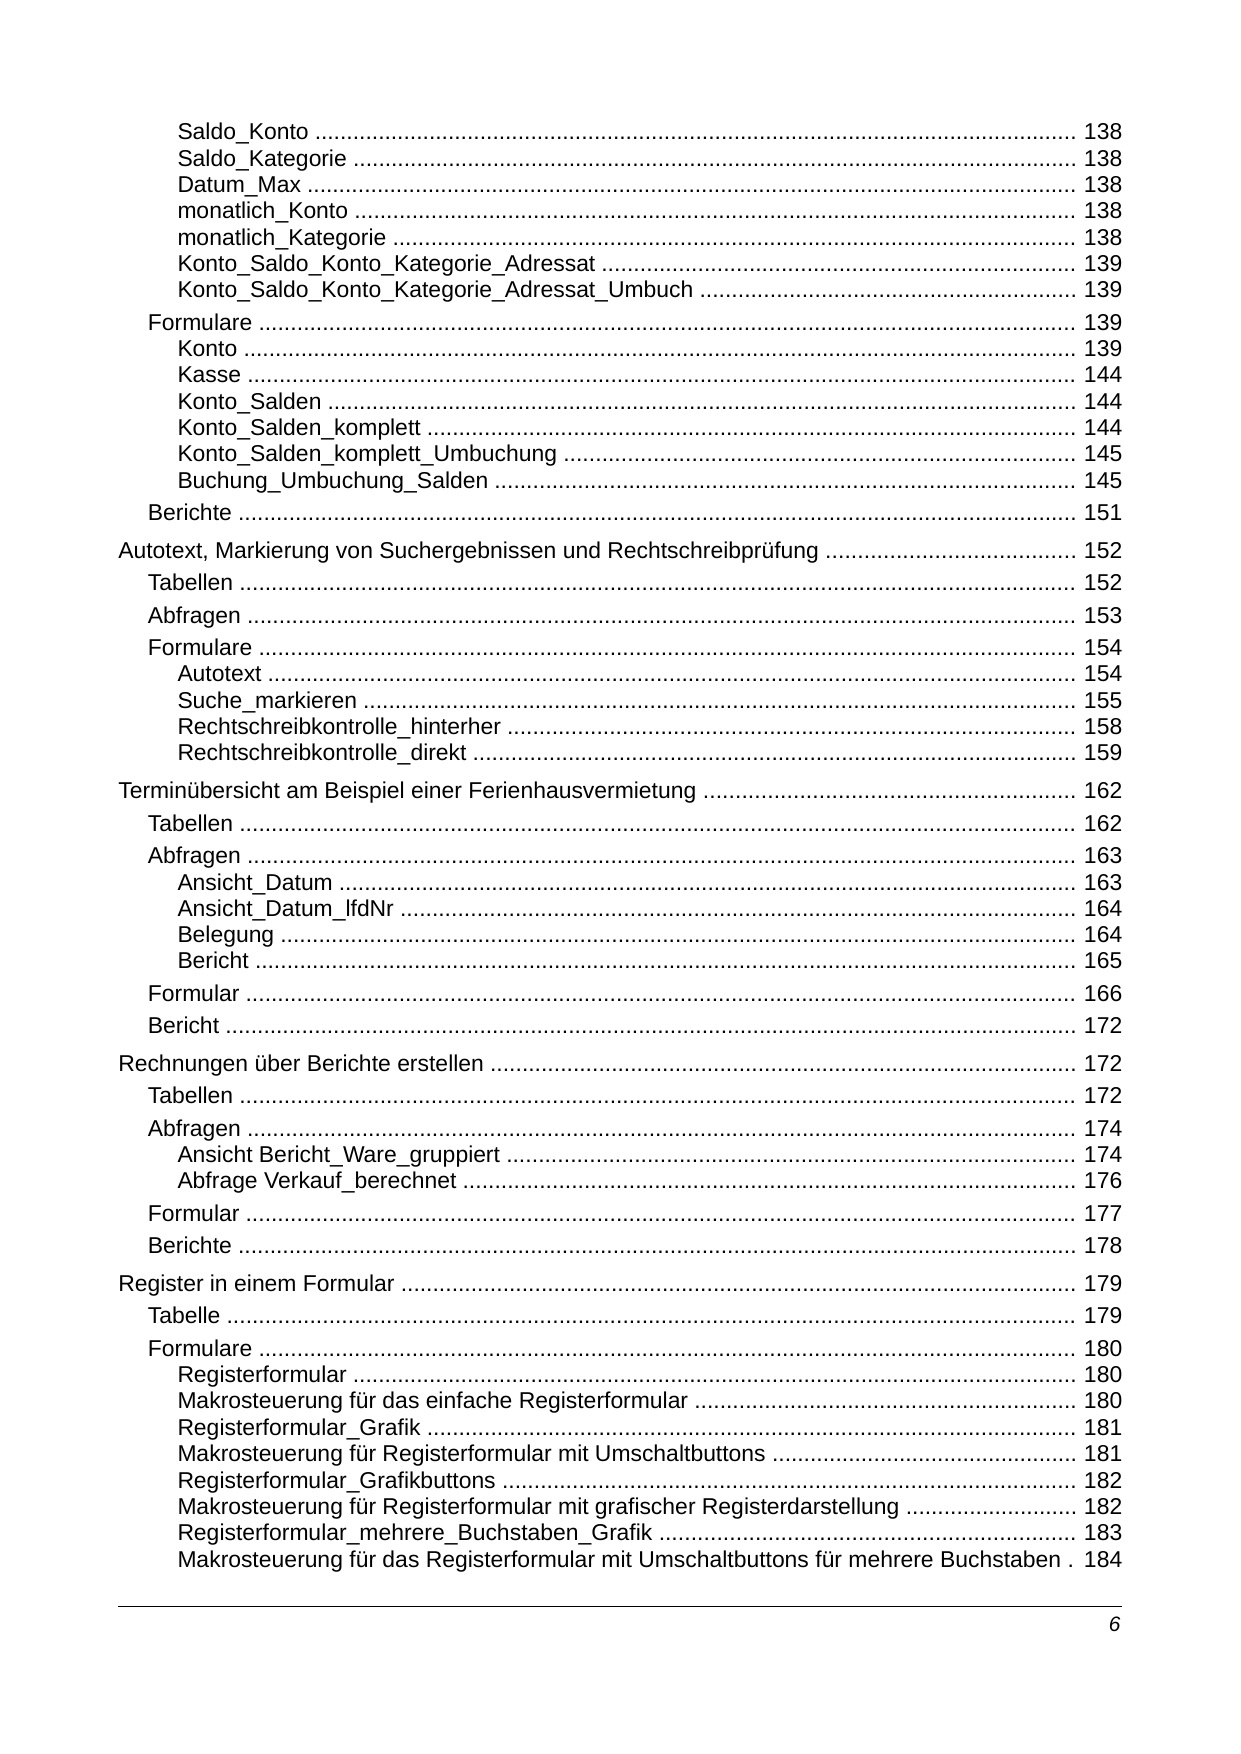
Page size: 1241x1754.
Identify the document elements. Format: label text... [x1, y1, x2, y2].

text Formular 177 [148, 1200, 1122, 1226]
text Ansicht_Datum 163 [177, 868, 1122, 895]
text Formulare 180 [148, 1335, 1122, 1361]
text Makrosteuerung für Registerformular mit grafischer Registerdarstellung 182 [177, 1493, 1122, 1519]
text monatlich_Konto 138 [177, 197, 1122, 223]
text Abfragen 163 [148, 842, 1122, 868]
text Registerformular_Grafikbuttons 182 [177, 1467, 1122, 1493]
text Formulare 154 [148, 634, 1122, 660]
text Bericht 165 [177, 947, 1122, 974]
text Tabellen 172 [148, 1082, 1122, 1109]
text Konto 139 [177, 335, 1122, 361]
text Kasse 144 [177, 361, 1122, 388]
text Abfrage Verkauf_berechnet 176 [177, 1167, 1122, 1194]
text Rechtschreibkontrolle_direkt 159 [177, 739, 1122, 766]
text Abfragen 153 [148, 602, 1122, 628]
text Ansicht_Datum_lfdNr 164 [177, 895, 1122, 921]
text Berichte 151 [148, 499, 1122, 525]
text Registerformular 180 [177, 1361, 1122, 1387]
text Bericht 172 [148, 1012, 1122, 1038]
text Terminübersicht am Beispiel einer Ferienhausvermietung 162 [118, 777, 1122, 804]
text Formulare 139 [148, 308, 1122, 335]
text Rechtschreibkontrolle_hinterher 158 [177, 713, 1122, 739]
text Suche_markieren 155 [177, 687, 1122, 713]
text Konto_Salden_komplett 144 [177, 414, 1122, 440]
text Tabelle 179 [148, 1302, 1122, 1329]
text Tabellen 162 [148, 810, 1122, 836]
text Rechnungen über Berichte erstellen 172 [118, 1050, 1122, 1077]
text Konto_Saldo_Konto_Kategorie_Adressat_Umbuch 139 [177, 276, 1122, 303]
text Ansicht Bericht_Ware_gruppiert 174 [177, 1141, 1122, 1167]
text Berichte 178 [148, 1232, 1122, 1258]
text Saldo_Kategorie 138 [177, 144, 1122, 171]
text Makrosteuerung für das einfache Registerformular 180 [177, 1387, 1122, 1414]
text Makrosteuerung für Registerformular mit Umschaltbuttons 181 [177, 1440, 1122, 1467]
text Tabellen 152 [148, 569, 1122, 596]
text Saldo_Konto 138 [177, 118, 1122, 144]
text Belegung 164 [177, 921, 1122, 947]
text Autotext 154 [177, 660, 1122, 687]
text monatlich_Kategorie 138 [177, 223, 1122, 250]
text Formular 166 [148, 980, 1122, 1006]
text Konto_Salden_komplett_Umbuchung 145 [177, 440, 1122, 467]
text Buchung_Umbuchung_Salden 145 [177, 467, 1122, 493]
text Autotext, Markierung von Suchergebnissen und Rechtschreibprüfung 152 [118, 537, 1122, 563]
text Konto_Salden 144 [177, 388, 1122, 414]
text Registerformular_mehrere_Buchstaben_Grafik 183 [177, 1519, 1122, 1546]
text Konto_Saldo_Konto_Kategorie_Adressat 139 [177, 250, 1122, 276]
text Makrosteuerung für das Registerformular mit Umschaltbuttons für mehrere Buchstaben 184 [177, 1546, 1122, 1572]
text Datum_Max 138 [177, 171, 1122, 197]
text Registerformular_Grafik 181 [177, 1414, 1122, 1440]
text Register in einem Formular 179 [118, 1270, 1122, 1297]
text Abfragen 174 [148, 1115, 1122, 1141]
